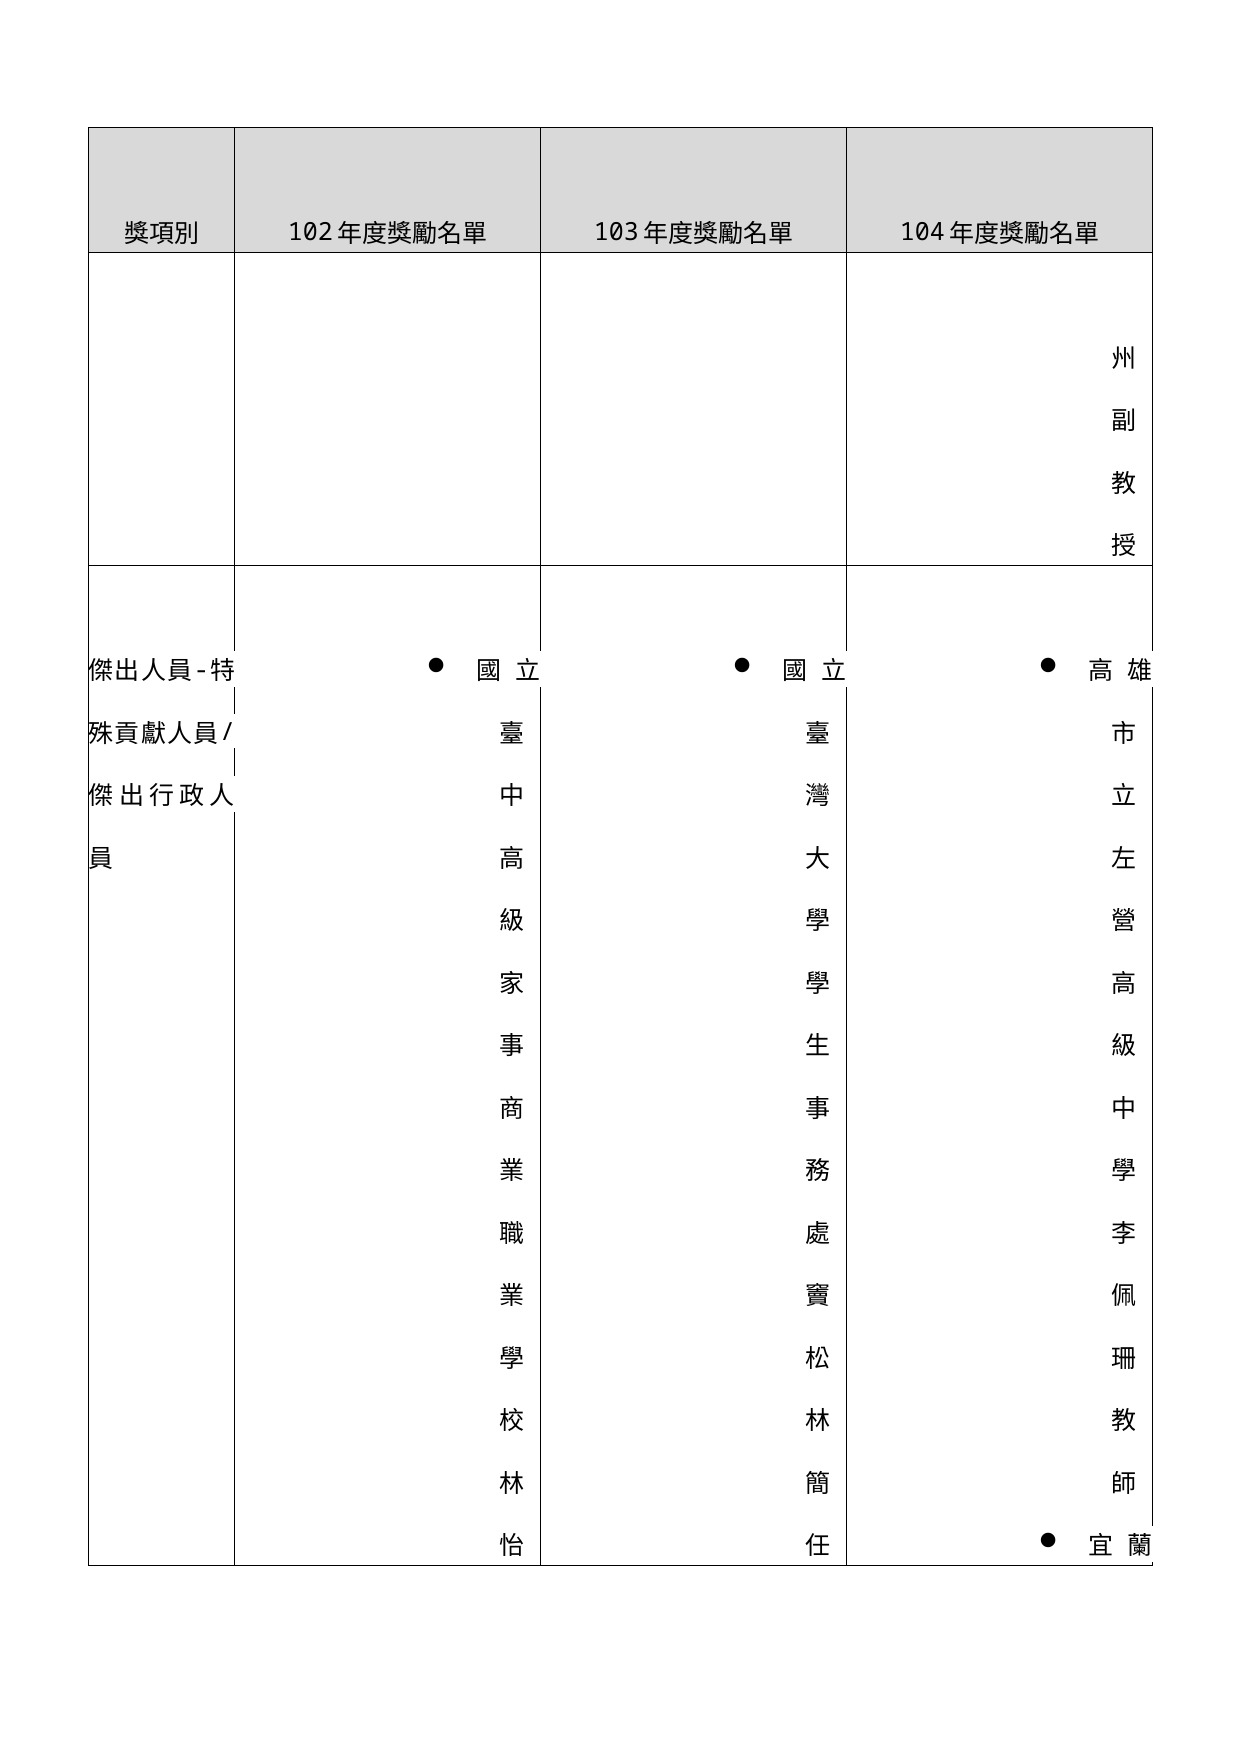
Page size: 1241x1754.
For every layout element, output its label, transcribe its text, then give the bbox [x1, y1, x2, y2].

table_cell 傑出人員-特殊貢獻人員/傑出行政人員 [89, 566, 234, 1564]
table_header 104年度獎勵名單 [847, 128, 1152, 252]
table_cell [235, 253, 540, 564]
table_cell 州副教授 [847, 253, 1152, 564]
table_header 獎項別 [89, 128, 234, 252]
table_cell 高雄市立左營高級中學李佩珊教師 宜蘭縣立五結國民中學張振源校長 花蓮縣政府學生輔導諮商中心林美珠督導 教育部國民及學前教育署黃秀茶科長 國立中興大學歐聖榮學務長 德霖技術學院羅仕鵬校長 中山醫學大學吳蕙君教官 國立成功大學林啟禎特聘教授 國立嘉義大學姜得勝教授 [847, 566, 1152, 1564]
table_header 103年度獎勵名單 [541, 128, 846, 252]
table_cell [541, 253, 846, 564]
table_header 102年度獎勵名單 [235, 128, 540, 252]
table_cell 國立臺中高級家事商業職業學校林怡慧校長（101年度擔任國立和美實驗學校校長） 國立臺灣大學姚開屏教授 國立陽明大學張傳琳副教授 靜宜大學孫台鼎助理教授 中華醫事科技大學黃金山主任 國立臺北護理健康大學林綺雲教授 彰化縣政府學生輔導諮商中心方惠生主任 金門縣政府學生輔導諮商中心莊錦智主任 教育部國民及學前教育署楊國隆組長 新竹縣政府教育處李國祿副處長 [235, 566, 540, 1564]
table_cell 國立臺灣大學學生事務處竇松林簡任秘書 世新大學羅燦煐教授 國立新竹教育大學王文秀教授 國立成功大學徐畢卿特聘教授 新竹市政府教育處黃玉梅科長 國立勤益科技大學李泰山副教授 臺南市政府教育局學生輔導諮商中心金梅仙主任 中臺科技大學林海清學術副校長 [541, 566, 846, 1564]
table_cell [89, 253, 234, 564]
